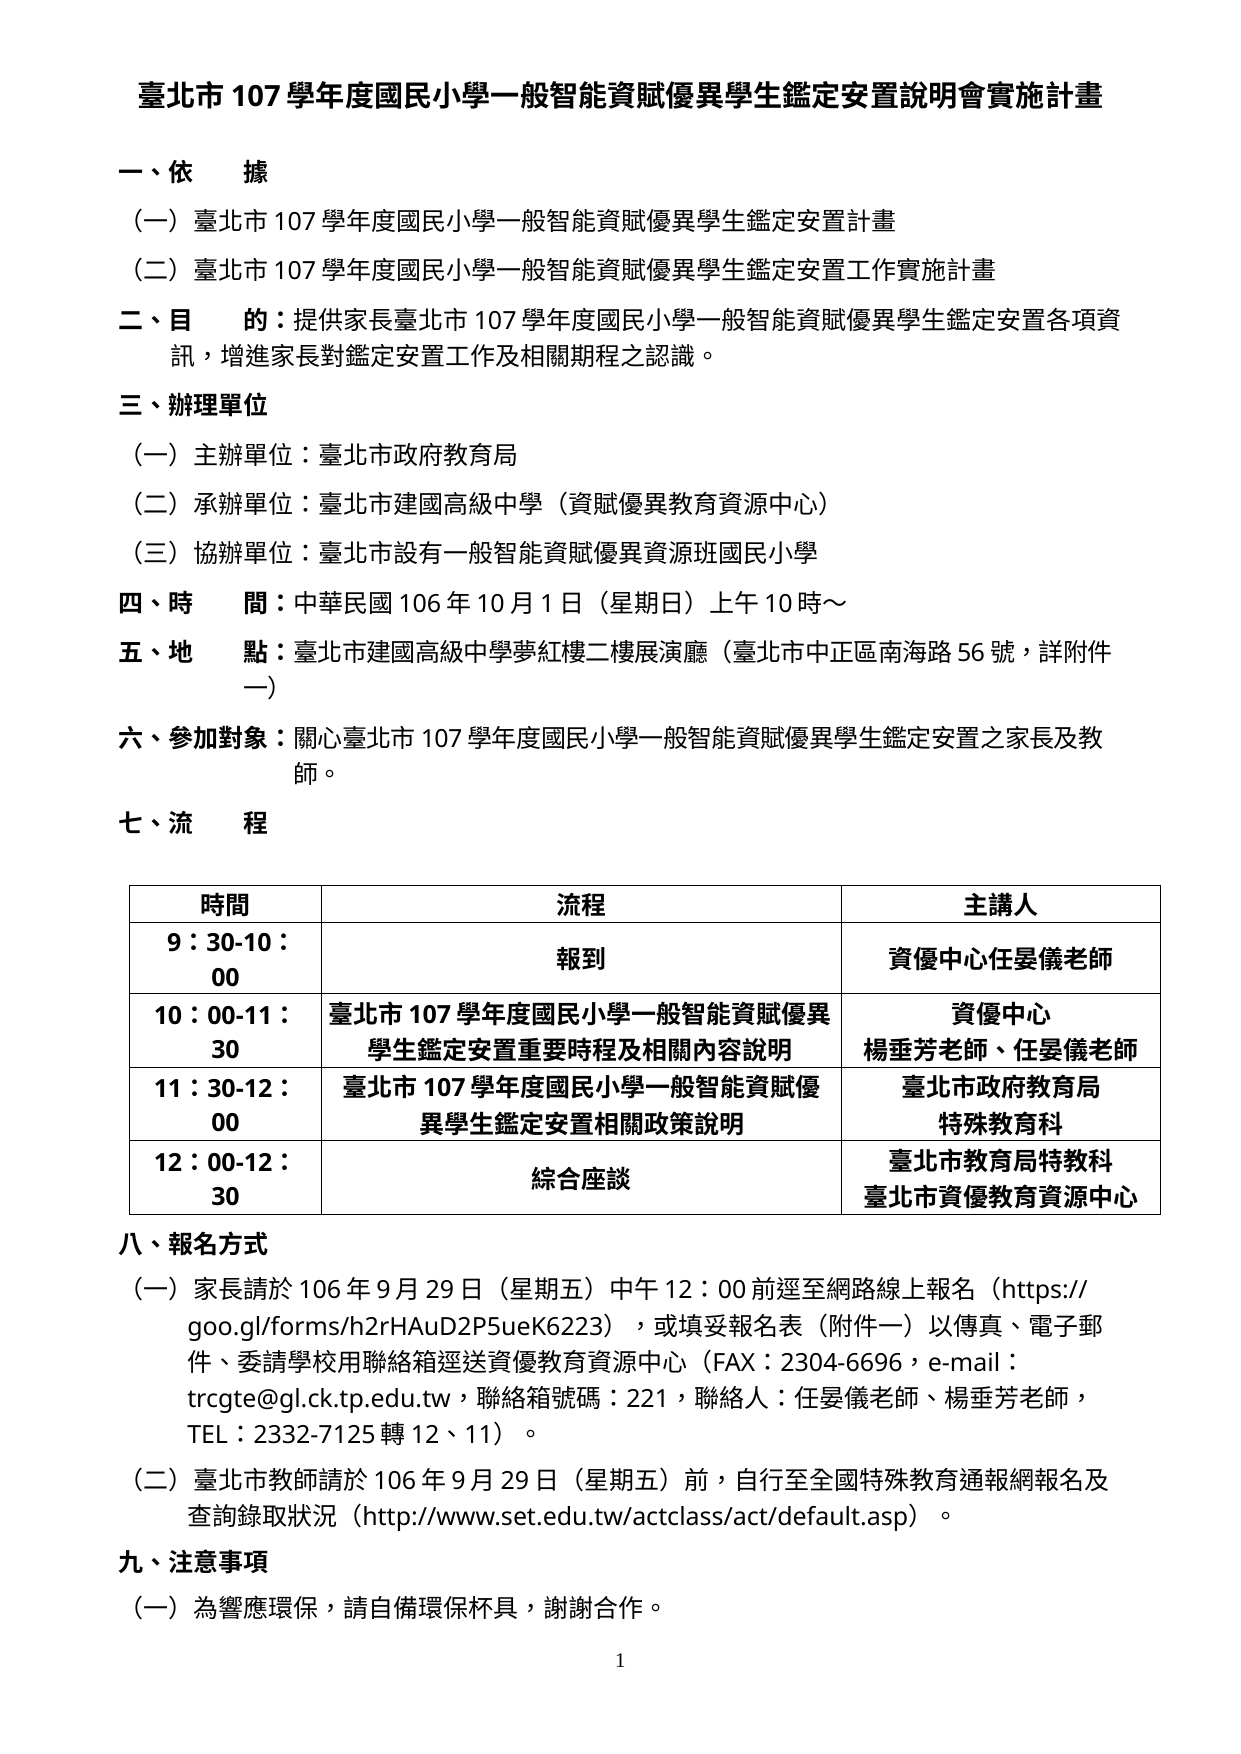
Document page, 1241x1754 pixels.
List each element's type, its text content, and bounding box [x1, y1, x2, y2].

text （一）為響應環保，請自備環保杯具，謝謝合作。 [118, 1588, 1122, 1624]
table_cell 報到 [322, 923, 841, 993]
table_cell 臺北市107學年度國民小學一般智能資賦優異 學生鑑定安置重要時程及相關內容說明 [322, 994, 841, 1067]
text 臺北市107學年度國民小學一般智能資賦優異學生鑑定安置說明會實施計畫 [118, 72, 1122, 114]
table_cell 10：00-11：30 [130, 994, 321, 1067]
table_cell 資優中心 楊垂芳老師、任晏儀老師 [842, 994, 1160, 1067]
text （一）臺北市107學年度國民小學一般智能資賦優異學生鑑定安置計畫 [118, 201, 1122, 238]
text 七、流 程 [118, 804, 1122, 840]
table_cell 臺北市107學年度國民小學一般智能資賦優異學生鑑定安置相關政策說明 [322, 1068, 841, 1140]
text （一）家長請於106年9月29日（星期五）中午12：00前逕至網路線上報名（https://goo.gl/forms/h2rHAuD2P5ueK6223），或填妥報名表（附件一）以傳真、電子郵件、委請學校用聯絡箱逕送資優教育資源中心（FAX：2304-6696，e-mail：trcgte@gl.ck.tp.edu.tw，聯絡箱號碼：221，聯絡人：任晏儀老師、楊垂芳老師，TEL：2332-7125轉12、11）。 [118, 1270, 1122, 1451]
text （一）主辦單位：臺北市政府教育局 [118, 435, 1122, 471]
text （二）承辦單位：臺北市建國高級中學（資賦優異教育資源中心） [118, 484, 1122, 521]
table_cell 綜合座談 [322, 1141, 841, 1214]
text 三、辦理單位 [118, 386, 1122, 422]
text 九、注意事項 [118, 1542, 1122, 1579]
text 四、時 間：中華民國106年10月1日（星期日）上午10時～ [118, 583, 1122, 619]
text 二、目 的：提供家長臺北市107學年度國民小學一般智能資賦優異學生鑑定安置各項資訊，增進家長對鑑定安置工作及相關期程之認識。 [118, 300, 1122, 373]
table_cell 資優中心任晏儀老師 [842, 923, 1160, 993]
text （三）協辦單位：臺北市設有一般智能資賦優異資源班國民小學 [118, 534, 1122, 570]
table_cell 臺北市教育局特教科 臺北市資優教育資源中心 [842, 1141, 1160, 1214]
text 五、地 點：臺北市建國高級中學夢紅樓二樓展演廳（臺北市中正區南海路56號，詳附件一） [118, 633, 1143, 705]
text 一、依 據 [118, 152, 1122, 188]
text 八、報名方式 [118, 1224, 1122, 1261]
table_header 時間 [130, 886, 321, 922]
text 六、參加對象：關心臺北市107學年度國民小學一般智能資賦優異學生鑑定安置之家長及教師。 [118, 718, 1122, 791]
table_cell 9：30-10：00 [130, 923, 321, 993]
text （二）臺北市教師請於106年9月29日（星期五）前，自行至全國特殊教育通報網報名及查詢錄取狀況（http://www.set.edu.tw/actclass/act/default.asp）。 [118, 1461, 1122, 1533]
text （二）臺北市107學年度國民小學一般智能資賦優異學生鑑定安置工作實施計畫 [118, 251, 1122, 287]
table_header 流程 [322, 886, 841, 922]
table_cell 12：00-12：30 [130, 1141, 321, 1214]
table_cell 臺北市政府教育局 特殊教育科 [842, 1068, 1160, 1140]
table_header 主講人 [842, 886, 1160, 922]
table_cell 11：30-12：00 [130, 1068, 321, 1140]
